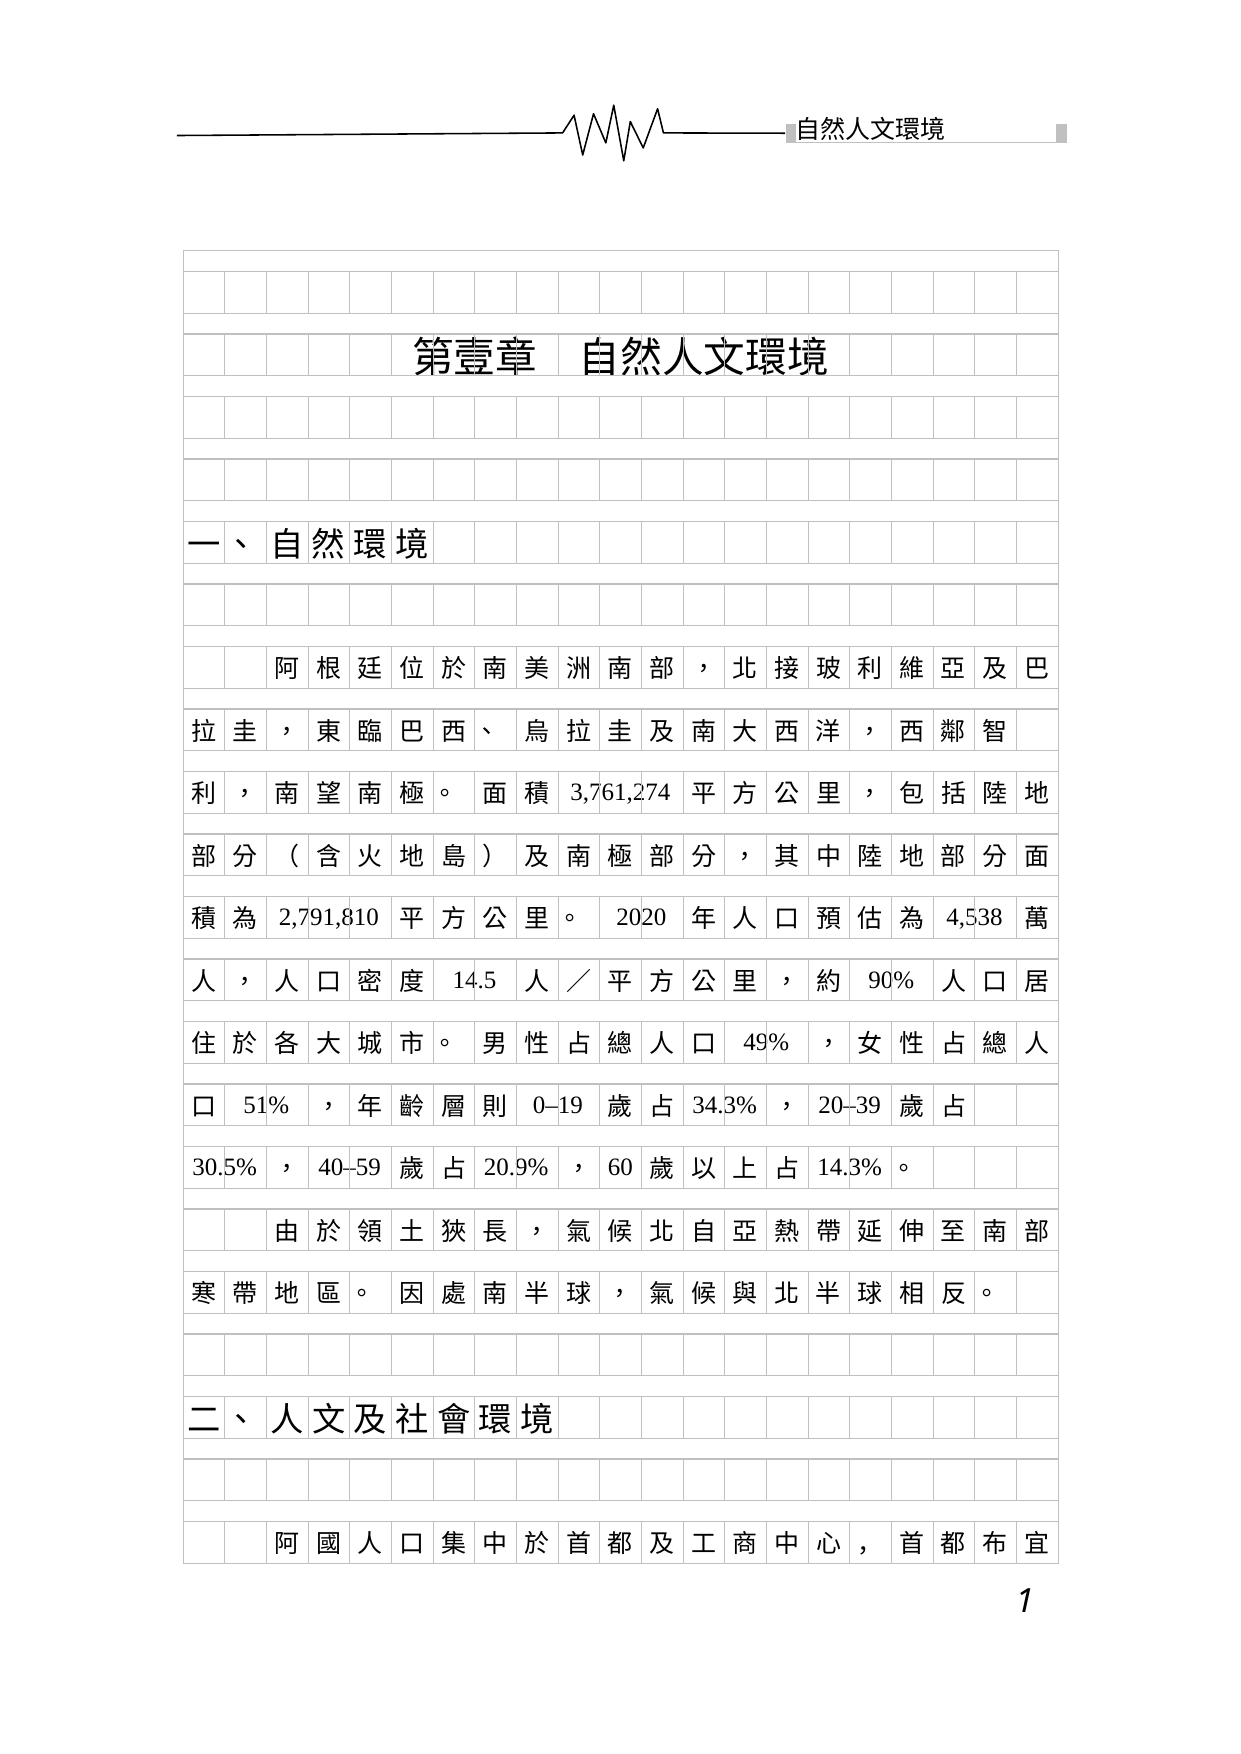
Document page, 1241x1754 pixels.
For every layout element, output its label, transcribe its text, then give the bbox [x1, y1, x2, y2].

text 由於領土狹長，氣候北自亞熱帶延伸至南部寒帶地區。因處南半球，氣候與北半球相反。 [684, 1210, 724, 1250]
text 、 [225, 1397, 266, 1438]
text 第壹章 自然人文環境 [934, 335, 974, 375]
text 第壹章 自然人文環境 [684, 357, 699, 375]
text 人 [267, 1397, 308, 1438]
text 阿根廷位於南美洲南部，北接玻利維亞及巴拉圭，東臨巴西、烏拉圭及南大西洋，西鄰智利，南望南極。面積3,761,274平方公里，包括陸地部分（含火地島）及南極部分，其中陸地部分面積為2,791,810平方公里。2020年人口預估為4,538萬人，人口密度14.5人／平方公里，約90%人口居住於各大城市。男性占總人口49%，女性占總人口51%，年齡層則0–19歲占34.3%，20–39歲占30.5%，40–59歲占20.9%，60歲以上占14.3%。 [184, 939, 1058, 958]
text 第壹章 自然人文環境 [309, 335, 349, 375]
text 第壹章 自然人文環境 [642, 335, 683, 375]
text 由於領土狹長，氣候北自亞熱帶延伸至南部寒帶地區。因處南半球，氣候與北半球相反。 [934, 1210, 974, 1250]
text [684, 1397, 724, 1438]
text 由於領土狹長，氣候北自亞熱帶延伸至南部寒帶地區。因處南半球，氣候與北半球相反。 [559, 1272, 599, 1313]
text 由於領土狹長，氣候北自亞熱帶延伸至南部寒帶地區。因處南半球，氣候與北半球相反。 [434, 1210, 474, 1250]
text 由於領土狹長，氣候北自亞熱帶延伸至南部寒帶地區。因處南半球，氣候與北半球相反。 [809, 1210, 849, 1250]
text 第壹章 自然人文環境 [517, 335, 558, 375]
text 第壹章 自然人文環境 [559, 335, 599, 375]
text 第壹章 自然人文環境 [725, 335, 766, 375]
text 阿根廷位於南美洲南部，北接玻利維亞及巴拉圭，東臨巴西、烏拉圭及南大西洋，西鄰智利，南望南極。面積3,761,274平方公里，包括陸地部分（含火地島）及南極部分，其中陸地部分面積為2,791,810平方公里。2020年人口預估為4,538萬人，人口密度14.5人／平方公里，約90%人口居住於各大城市。男性占總人口49%，女性占總人口51%，年齡層則0–19歲占34.3%，20–39歲占30.5%，40–59歲占20.9%，60歲以上占14.3%。 [184, 1064, 1058, 1083]
text 由於領土狹長，氣候北自亞熱帶延伸至南部寒帶地區。因處南半球，氣候與北半球相反。 [725, 1272, 766, 1313]
text 一、自然環境 [767, 522, 808, 563]
text [725, 1397, 766, 1438]
text 由於領土狹長，氣候北自亞熱帶延伸至南部寒帶地區。因處南半球，氣候與北半球相反。 [809, 1272, 849, 1313]
text 由於領土狹長，氣候北自亞熱帶延伸至南部寒帶地區。因處南半球，氣候與北半球相反。 [767, 1272, 808, 1313]
text 第壹章 自然人文環境 [434, 335, 474, 375]
text 由於領土狹長，氣候北自亞熱帶延伸至南部寒帶地區。因處南半球，氣候與北半球相反。 [309, 1210, 349, 1250]
text 境 [517, 1397, 558, 1438]
text 由於領土狹長，氣候北自亞熱帶延伸至南部寒帶地區。因處南半球，氣候與北半球相反。 [892, 1210, 933, 1250]
text [600, 1397, 641, 1438]
text 一、自然環境 [559, 522, 599, 563]
text 阿根廷位於南美洲南部，北接玻利維亞及巴拉圭，東臨巴西、烏拉圭及南大西洋，西鄰智利，南望南極。面積3,761,274平方公里，包括陸地部分（含火地島）及南極部分，其中陸地部分面積為2,791,810平方公里。2020年人口預估為4,538萬人，人口密度14.5人／平方公里，約90%人口居住於各大城市。男性占總人口49%，女性占總人口51%，年齡層則0–19歲占34.3%，20–39歲占30.5%，40–59歲占20.9%，60歲以上占14.3%。 [184, 1126, 1058, 1146]
text [767, 1397, 808, 1438]
text 由於領土狹長，氣候北自亞熱帶延伸至南部寒帶地區。因處南半球，氣候與北半球相反。 [475, 1272, 516, 1313]
text 第壹章 自然人文環境 [184, 314, 1058, 333]
text 由於領土狹長，氣候北自亞熱帶延伸至南部寒帶地區。因處南半球，氣候與北半球相反。 [434, 1272, 474, 1313]
text [892, 1397, 933, 1438]
text 阿根廷位於南美洲南部，北接玻利維亞及巴拉圭，東臨巴西、烏拉圭及南大西洋，西鄰智利，南望南極。面積3,761,274平方公里，包括陸地部分（含火地島）及南極部分，其中陸地部分面積為2,791,810平方公里。2020年人口預估為4,538萬人，人口密度14.5人／平方公里，約90%人口居住於各大城市。男性占總人口49%，女性占總人口51%，年齡層則0–19歲占34.3%，20–39歲占30.5%，40–59歲占20.9%，60歲以上占14.3%。 [184, 689, 1058, 708]
text 一、自然環境 [725, 522, 766, 563]
text 第壹章 自然人文環境 [225, 335, 266, 375]
text 文 [309, 1397, 349, 1438]
text 由於領土狹長，氣候北自亞熱帶延伸至南部寒帶地區。因處南半球，氣候與北半球相反。 [267, 1272, 308, 1313]
text 一、自然環境 [225, 522, 266, 563]
text 由於領土狹長，氣候北自亞熱帶延伸至南部寒帶地區。因處南半球，氣候與北半球相反。 [475, 1210, 516, 1250]
text 由於領土狹長，氣候北自亞熱帶延伸至南部寒帶地區。因處南半球，氣候與北半球相反。 [642, 1210, 683, 1250]
text [184, 1376, 1058, 1396]
text 由於領土狹長，氣候北自亞熱帶延伸至南部寒帶地區。因處南半球，氣候與北半球相反。 [975, 1210, 1016, 1250]
text 由於領土狹長，氣候北自亞熱帶延伸至南部寒帶地區。因處南半球，氣候與北半球相反。 [600, 1210, 641, 1250]
text 阿根廷位於南美洲南部，北接玻利維亞及巴拉圭，東臨巴西、烏拉圭及南大西洋，西鄰智利，南望南極。面積3,761,274平方公里，包括陸地部分（含火地島）及南極部分，其中陸地部分面積為2,791,810平方公里。2020年人口預估為4,538萬人，人口密度14.5人／平方公里，約90%人口居住於各大城市。男性占總人口49%，女性占總人口51%，年齡層則0–19歲占34.3%，20–39歲占30.5%，40–59歲占20.9%，60歲以上占14.3%。 [184, 876, 1058, 896]
text 第壹章 自然人文環境 [267, 335, 308, 375]
text 由於領土狹長，氣候北自亞熱帶延伸至南部寒帶地區。因處南半球，氣候與北半球相反。 [1017, 1210, 1058, 1250]
text 第壹章 自然人文環境 [892, 335, 933, 375]
text 一、自然環境 [309, 522, 349, 563]
text 由於領土狹長，氣候北自亞熱帶延伸至南部寒帶地區。因處南半球，氣候與北半球相反。 [600, 1272, 641, 1313]
text 由於領土狹長，氣候北自亞熱帶延伸至南部寒帶地區。因處南半球，氣候與北半球相反。 [392, 1272, 433, 1313]
text 一、自然環境 [434, 522, 474, 563]
text 一、自然環境 [684, 522, 724, 563]
text 由於領土狹長，氣候北自亞熱帶延伸至南部寒帶地區。因處南半球，氣候與北半球相反。 [350, 1210, 391, 1250]
text [642, 1397, 683, 1438]
text 由於領土狹長，氣候北自亞熱帶延伸至南部寒帶地區。因處南半球，氣候與北半球相反。 [225, 1272, 266, 1313]
text 一、自然環境 [517, 522, 558, 563]
text 及 [350, 1397, 391, 1438]
text 二 [184, 1397, 224, 1438]
text 一、自然環境 [809, 522, 849, 563]
text 一、自然環境 [184, 522, 224, 563]
text 由於領土狹長，氣候北自亞熱帶延伸至南部寒帶地區。因處南半球，氣候與北半球相反。 [225, 1210, 266, 1250]
text 一、自然環境 [600, 522, 641, 563]
text 第壹章 自然人文環境 [668, 354, 683, 375]
text 一、自然環境 [267, 522, 308, 563]
text 第壹章 自然人文環境 [600, 335, 641, 375]
text 阿國人口集中於首都及工商中心，首都布宜諾斯艾利斯市（C.A.B.A.）及布宜諾斯艾利斯省（Buenos Aires）人口共占約46%，分別各占7.2%及39%，其次為Cordoba省約8.3%，Santa Fe省約8%，Mendoza省約4.4%。 [184, 1501, 1058, 1521]
text 由於領土狹長，氣候北自亞熱帶延伸至南部寒帶地區。因處南半球，氣候與北半球相反。 [184, 1251, 1058, 1271]
text 由於領土狹長，氣候北自亞熱帶延伸至南部寒帶地區。因處南半球，氣候與北半球相反。 [684, 1272, 724, 1313]
text 由於領土狹長，氣候北自亞熱帶延伸至南部寒帶地區。因處南半球，氣候與北半球相反。 [1017, 1272, 1058, 1313]
text 第壹章 自然人文環境 [975, 335, 1016, 375]
text 第壹章 自然人文環境 [184, 335, 224, 375]
text 由於領土狹長，氣候北自亞熱帶延伸至南部寒帶地區。因處南半球，氣候與北半球相反。 [309, 1272, 349, 1313]
text 由於領土狹長，氣候北自亞熱帶延伸至南部寒帶地區。因處南半球，氣候與北半球相反。 [975, 1272, 1016, 1313]
text 由於領土狹長，氣候北自亞熱帶延伸至南部寒帶地區。因處南半球，氣候與北半球相反。 [934, 1272, 974, 1313]
text 社 [392, 1397, 433, 1438]
text [809, 1397, 849, 1438]
text 由於領土狹長，氣候北自亞熱帶延伸至南部寒帶地區。因處南半球，氣候與北半球相反。 [184, 1189, 1058, 1208]
text [975, 1397, 1016, 1438]
text 由於領土狹長，氣候北自亞熱帶延伸至南部寒帶地區。因處南半球，氣候與北半球相反。 [642, 1272, 683, 1313]
text 由於領土狹長，氣候北自亞熱帶延伸至南部寒帶地區。因處南半球，氣候與北半球相反。 [184, 1272, 224, 1313]
text 由於領土狹長，氣候北自亞熱帶延伸至南部寒帶地區。因處南半球，氣候與北半球相反。 [184, 1210, 224, 1250]
text 一、自然環境 [350, 522, 391, 563]
text 一、自然環境 [934, 522, 974, 563]
text 一、自然環境 [475, 522, 516, 563]
text 阿根廷位於南美洲南部，北接玻利維亞及巴拉圭，東臨巴西、烏拉圭及南大西洋，西鄰智利，南望南極。面積3,761,274平方公里，包括陸地部分（含火地島）及南極部分，其中陸地部分面積為2,791,810平方公里。2020年人口預估為4,538萬人，人口密度14.5人／平方公里，約90%人口居住於各大城市。男性占總人口49%，女性占總人口51%，年齡層則0–19歲占34.3%，20–39歲占30.5%，40–59歲占20.9%，60歲以上占14.3%。 [184, 751, 1058, 771]
text 第壹章 自然人文環境 [850, 335, 891, 375]
text 由於領土狹長，氣候北自亞熱帶延伸至南部寒帶地區。因處南半球，氣候與北半球相反。 [892, 1272, 933, 1313]
text 會 [434, 1397, 474, 1438]
text 由於領土狹長，氣候北自亞熱帶延伸至南部寒帶地區。因處南半球，氣候與北半球相反。 [267, 1210, 308, 1250]
text 由於領土狹長，氣候北自亞熱帶延伸至南部寒帶地區。因處南半球，氣候與北半球相反。 [517, 1210, 558, 1250]
text 第壹章 自然人文環境 [809, 335, 849, 375]
text 由於領土狹長，氣候北自亞熱帶延伸至南部寒帶地區。因處南半球，氣候與北半球相反。 [517, 1272, 558, 1313]
text [850, 1397, 891, 1438]
text 阿根廷位於南美洲南部，北接玻利維亞及巴拉圭，東臨巴西、烏拉圭及南大西洋，西鄰智利，南望南極。面積3,761,274平方公里，包括陸地部分（含火地島）及南極部分，其中陸地部分面積為2,791,810平方公里。2020年人口預估為4,538萬人，人口密度14.5人／平方公里，約90%人口居住於各大城市。男性占總人口49%，女性占總人口51%，年齡層則0–19歲占34.3%，20–39歲占30.5%，40–59歲占20.9%，60歲以上占14.3%。 [184, 1001, 1058, 1021]
text [559, 1397, 599, 1438]
text 一、自然環境 [892, 522, 933, 563]
text 由於領土狹長，氣候北自亞熱帶延伸至南部寒帶地區。因處南半球，氣候與北半球相反。 [725, 1210, 766, 1250]
text 由於領土狹長，氣候北自亞熱帶延伸至南部寒帶地區。因處南半球，氣候與北半球相反。 [850, 1272, 891, 1313]
text 阿根廷位於南美洲南部，北接玻利維亞及巴拉圭，東臨巴西、烏拉圭及南大西洋，西鄰智利，南望南極。面積3,761,274平方公里，包括陸地部分（含火地島）及南極部分，其中陸地部分面積為2,791,810平方公里。2020年人口預估為4,538萬人，人口密度14.5人／平方公里，約90%人口居住於各大城市。男性占總人口49%，女性占總人口51%，年齡層則0–19歲占34.3%，20–39歲占30.5%，40–59歲占20.9%，60歲以上占14.3%。 [184, 814, 1058, 833]
text 由於領土狹長，氣候北自亞熱帶延伸至南部寒帶地區。因處南半球，氣候與北半球相反。 [767, 1210, 808, 1250]
text 一、自然環境 [850, 522, 891, 563]
text 一、自然環境 [975, 522, 1016, 563]
text 由於領土狹長，氣候北自亞熱帶延伸至南部寒帶地區。因處南半球，氣候與北半球相反。 [559, 1210, 599, 1250]
text 一、自然環境 [642, 522, 683, 563]
text 一、自然環境 [1017, 522, 1058, 563]
text 由於領土狹長，氣候北自亞熱帶延伸至南部寒帶地區。因處南半球，氣候與北半球相反。 [850, 1210, 891, 1250]
text 一、自然環境 [392, 522, 433, 563]
text 阿根廷位於南美洲南部，北接玻利維亞及巴拉圭，東臨巴西、烏拉圭及南大西洋，西鄰智利，南望南極。面積3,761,274平方公里，包括陸地部分（含火地島）及南極部分，其中陸地部分面積為2,791,810平方公里。2020年人口預估為4,538萬人，人口密度14.5人／平方公里，約90%人口居住於各大城市。男性占總人口49%，女性占總人口51%，年齡層則0–19歲占34.3%，20–39歲占30.5%，40–59歲占20.9%，60歲以上占14.3%。 [184, 626, 1058, 646]
text 第壹章 自然人文環境 [475, 335, 516, 375]
text 由於領土狹長，氣候北自亞熱帶延伸至南部寒帶地區。因處南半球，氣候與北半球相反。 [392, 1210, 433, 1250]
text 第壹章 自然人文環境 [392, 335, 433, 375]
text 環 [475, 1397, 516, 1438]
text 第壹章 自然人文環境 [767, 335, 808, 375]
text [1017, 1397, 1058, 1438]
text 由於領土狹長，氣候北自亞熱帶延伸至南部寒帶地區。因處南半球，氣候與北半球相反。 [350, 1272, 391, 1313]
text 一、自然環境 [184, 501, 1058, 521]
text [934, 1397, 974, 1438]
text 第壹章 自然人文環境 [1017, 335, 1058, 375]
text 第壹章 自然人文環境 [684, 335, 724, 375]
text 第壹章 自然人文環境 [350, 335, 391, 375]
